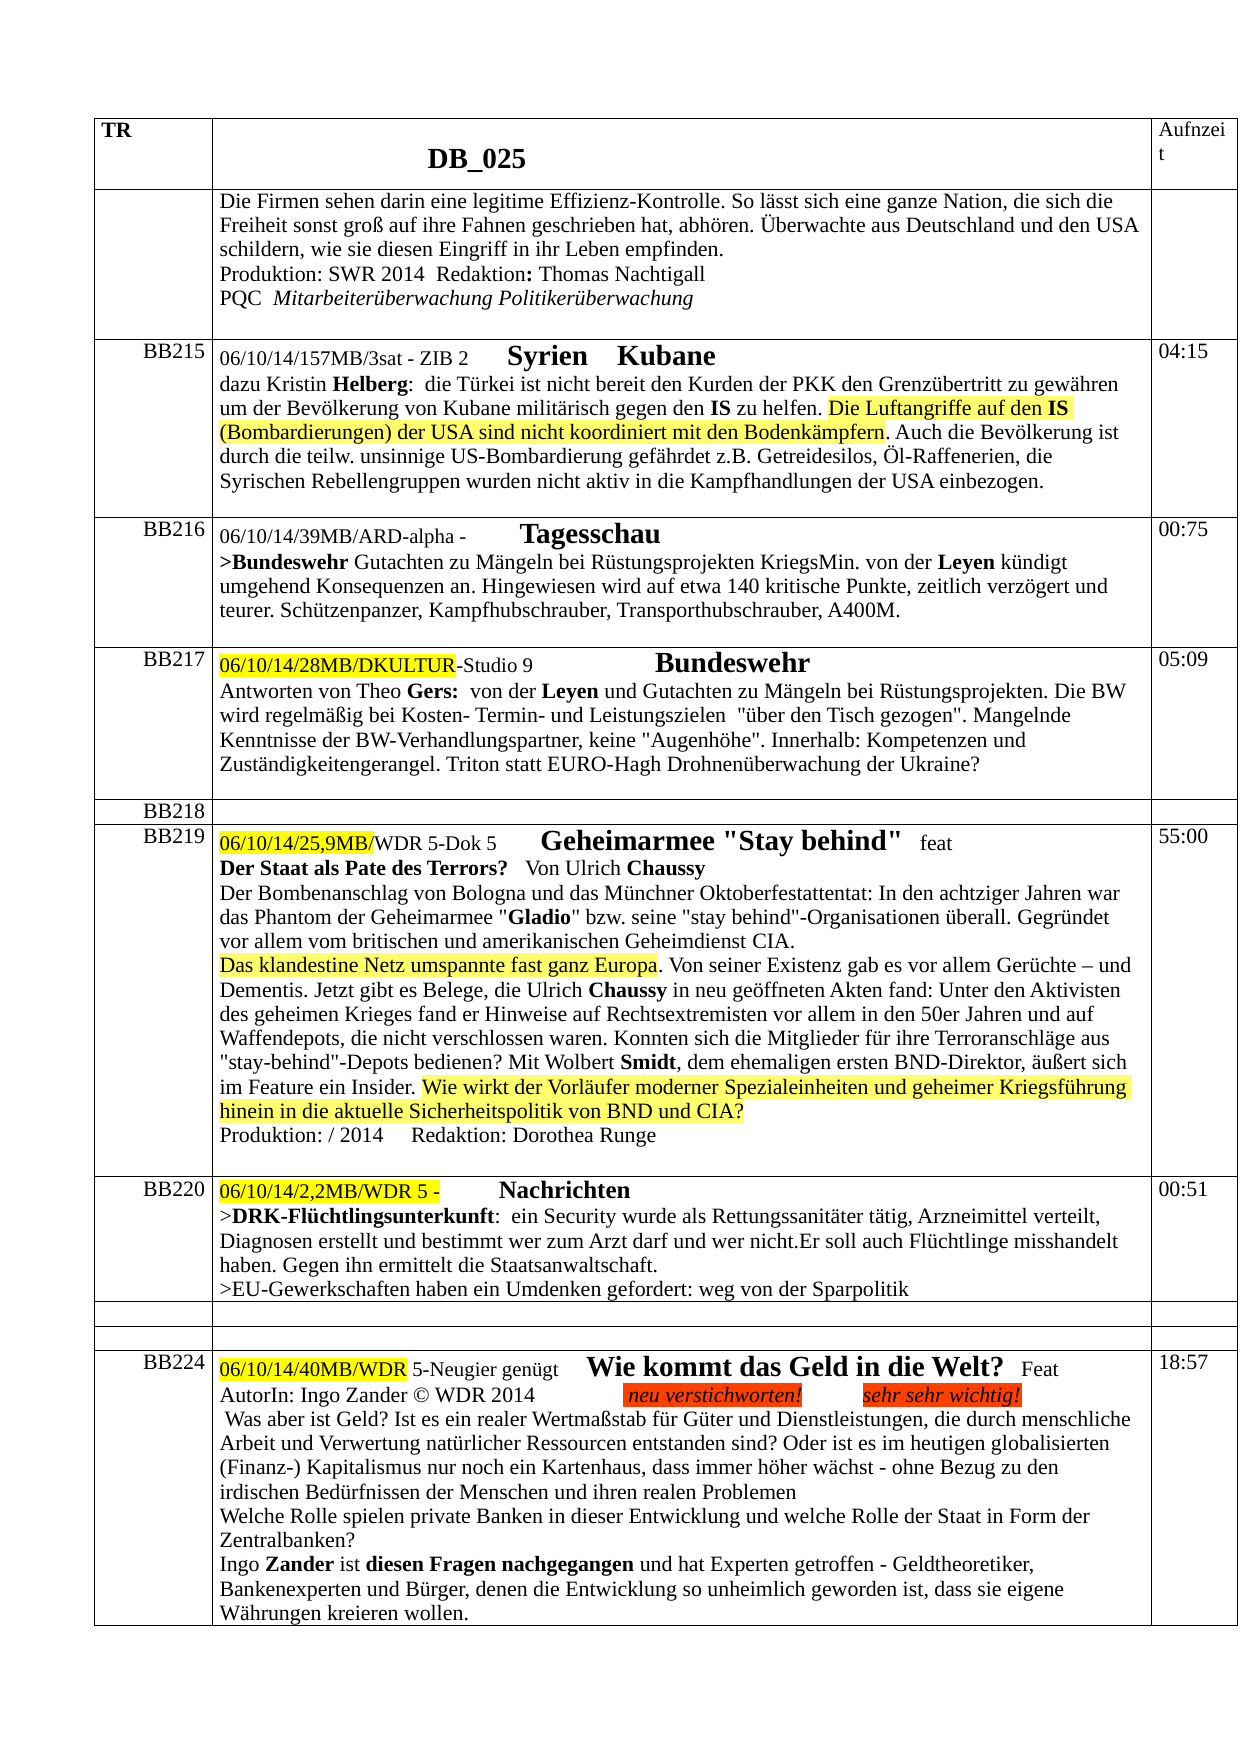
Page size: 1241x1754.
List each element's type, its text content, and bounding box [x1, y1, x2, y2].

table_header Aufnzeit [1152, 119, 1237, 189]
table_cell [95, 1302, 212, 1326]
table_cell [1152, 1302, 1237, 1326]
table_header TR [95, 119, 212, 189]
table_cell 06/10/14/39MB/ARD-alpha - Tagesschau >Bundeswehr Gutachten zu Mängeln bei Rüstungsprojekten KriegsMin. von der Leyen kündigt umgehend Konsequenzen an. Hingewiesen wird auf etwa 140 kritische Punkte, zeitlich verzögert und teurer. Schützenpanzer, Kampfhubschrauber, Transporthubschrauber, A400M. [213, 518, 1151, 647]
table_cell 06/10/14/28MB/DKULTUR-Studio 9 Bundeswehr Antworten von Theo Gers: von der Leyen und Gutachten zu Mängeln bei Rüstungsprojekten. Die BW wird regelmäßig bei Kosten- Termin- und Leistungszielen "über den Tisch gezogen". Mangelnde Kenntnisse der BW-Verhandlungspartner, keine "Augenhöhe". Innerhalb: Kompetenzen und Zuständigkeitengerangel. Triton statt EURO-Hagh Drohnenüberwachung der Ukraine? [213, 648, 1151, 799]
table_cell [95, 190, 212, 339]
table_cell 06/10/14/2,2MB/WDR 5 - Nachrichten >DRK-Flüchtlingsunterkunft: ein Security wurde als Rettungssanitäter tätig, Arzneimittel verteilt, Diagnosen erstellt und bestimmt wer zum Arzt darf und wer nicht.Er soll auch Flüchtlinge misshandelt haben. Gegen ihn ermittelt die Staatsanwaltschaft. >EU-Gewerkschaften haben ein Umdenken gefordert: weg von der Sparpolitik [213, 1177, 1151, 1301]
table_cell [213, 800, 1151, 824]
table_cell [95, 1327, 212, 1350]
table_cell [1152, 190, 1237, 339]
table_cell 04:15 [1152, 340, 1237, 517]
table_cell 55:00 [1152, 825, 1237, 1176]
table_cell 05:09 [1152, 648, 1237, 799]
table_cell [1152, 1327, 1237, 1350]
table_cell 18:57 [1152, 1351, 1237, 1625]
table_cell BB220 [95, 1177, 212, 1301]
table_cell BB218 [95, 800, 212, 824]
table_cell [213, 1302, 1151, 1326]
table_cell 06/10/14/40MB/WDR 5-Neugier genügt Wie kommt das Geld in die Welt? Feat AutorIn: Ingo Zander © WDR 2014 neu verstichworten! sehr sehr wichtig! Was aber ist Geld? Ist es ein realer Wertmaßstab für Güter und Dienstleistungen, die durch menschliche Arbeit und Verwertung natürlicher Ressourcen entstanden sind? Oder ist es im heutigen globalisierten (Finanz-) Kapitalismus nur noch ein Kartenhaus, dass immer höher wächst - ohne Bezug zu den irdischen Bedürfnissen der Menschen und ihren realen Problemen Welche Rolle spielen private Banken in dieser Entwicklung und welche Rolle der Staat in Form der Zentralbanken? Ingo Zander ist diesen Fragen nachgegangen und hat Experten getroffen - Geldtheoretiker, Bankenexperten und Bürger, denen die Entwicklung so unheimlich geworden ist, dass sie eigene Währungen kreieren wollen. [213, 1351, 1151, 1625]
table_cell [213, 1327, 1151, 1350]
table_cell [1152, 800, 1237, 824]
table_cell BB219 [95, 825, 212, 1176]
table_cell BB224 [95, 1351, 212, 1625]
table_cell BB216 [95, 518, 212, 647]
table_cell Die Firmen sehen darin eine legitime Effizienz-Kontrolle. So lässt sich eine ganze Nation, die sich die Freiheit sonst groß auf ihre Fahnen geschrieben hat, abhören. Überwachte aus Deutschland und den USA schildern, wie sie diesen Eingriff in ihr Leben empfinden. Produktion: SWR 2014 Redaktion: Thomas Nachtigall PQC Mitarbeiterüberwachung Politikerüberwachung [213, 190, 1151, 339]
table_header DB_025 [213, 119, 1151, 189]
table_cell BB217 [95, 648, 212, 799]
table_cell 06/10/14/25,9MB/WDR 5-Dok 5 Geheimarmee "Stay behind" feat Der Staat als Pate des Terrors? Von Ulrich Chaussy Der Bombenanschlag von Bologna und das Münchner Oktoberfestattentat: In den achtziger Jahren war das Phantom der Geheimarmee "Gladio" bzw. seine "stay behind"-Organisationen überall. Gegründet vor allem vom britischen und amerikanischen Geheimdienst CIA. Das klandestine Netz umspannte fast ganz Europa. Von seiner Existenz gab es vor allem Gerüchte – und Dementis. Jetzt gibt es Belege, die Ulrich Chaussy in neu geöffneten Akten fand: Unter den Aktivisten des geheimen Krieges fand er Hinweise auf Rechtsextremisten vor allem in den 50er Jahren und auf Waffendepots, die nicht verschlossen waren. Konnten sich die Mitglieder für ihre Terroranschläge aus "stay-behind"-Depots bedienen? Mit Wolbert Smidt, dem ehemaligen ersten BND-Direktor, äußert sich im Feature ein Insider. Wie wirkt der Vorläufer moderner Spezialeinheiten und geheimer Kriegsführung hinein in die aktuelle Sicherheitspolitik von BND und CIA? Produktion: / 2014 Redaktion: Dorothea Runge [213, 825, 1151, 1176]
table_cell BB215 [95, 340, 212, 517]
table_cell 00:75 [1152, 518, 1237, 647]
table_cell 00:51 [1152, 1177, 1237, 1301]
table_cell 06/10/14/157MB/3sat - ZIB 2 Syrien Kubane dazu Kristin Helberg: die Türkei ist nicht bereit den Kurden der PKK den Grenzübertritt zu gewähren um der Bevölkerung von Kubane militärisch gegen den IS zu helfen. Die Luftangriffe auf den IS (Bombardierungen) der USA sind nicht koordiniert mit den Bodenkämpfern. Auch die Bevölkerung ist durch die teilw. unsinnige US-Bombardierung gefährdet z.B. Getreidesilos, Öl-Raffenerien, die Syrischen Rebellengruppen wurden nicht aktiv in die Kampfhandlungen der USA einbezogen. [213, 340, 1151, 517]
